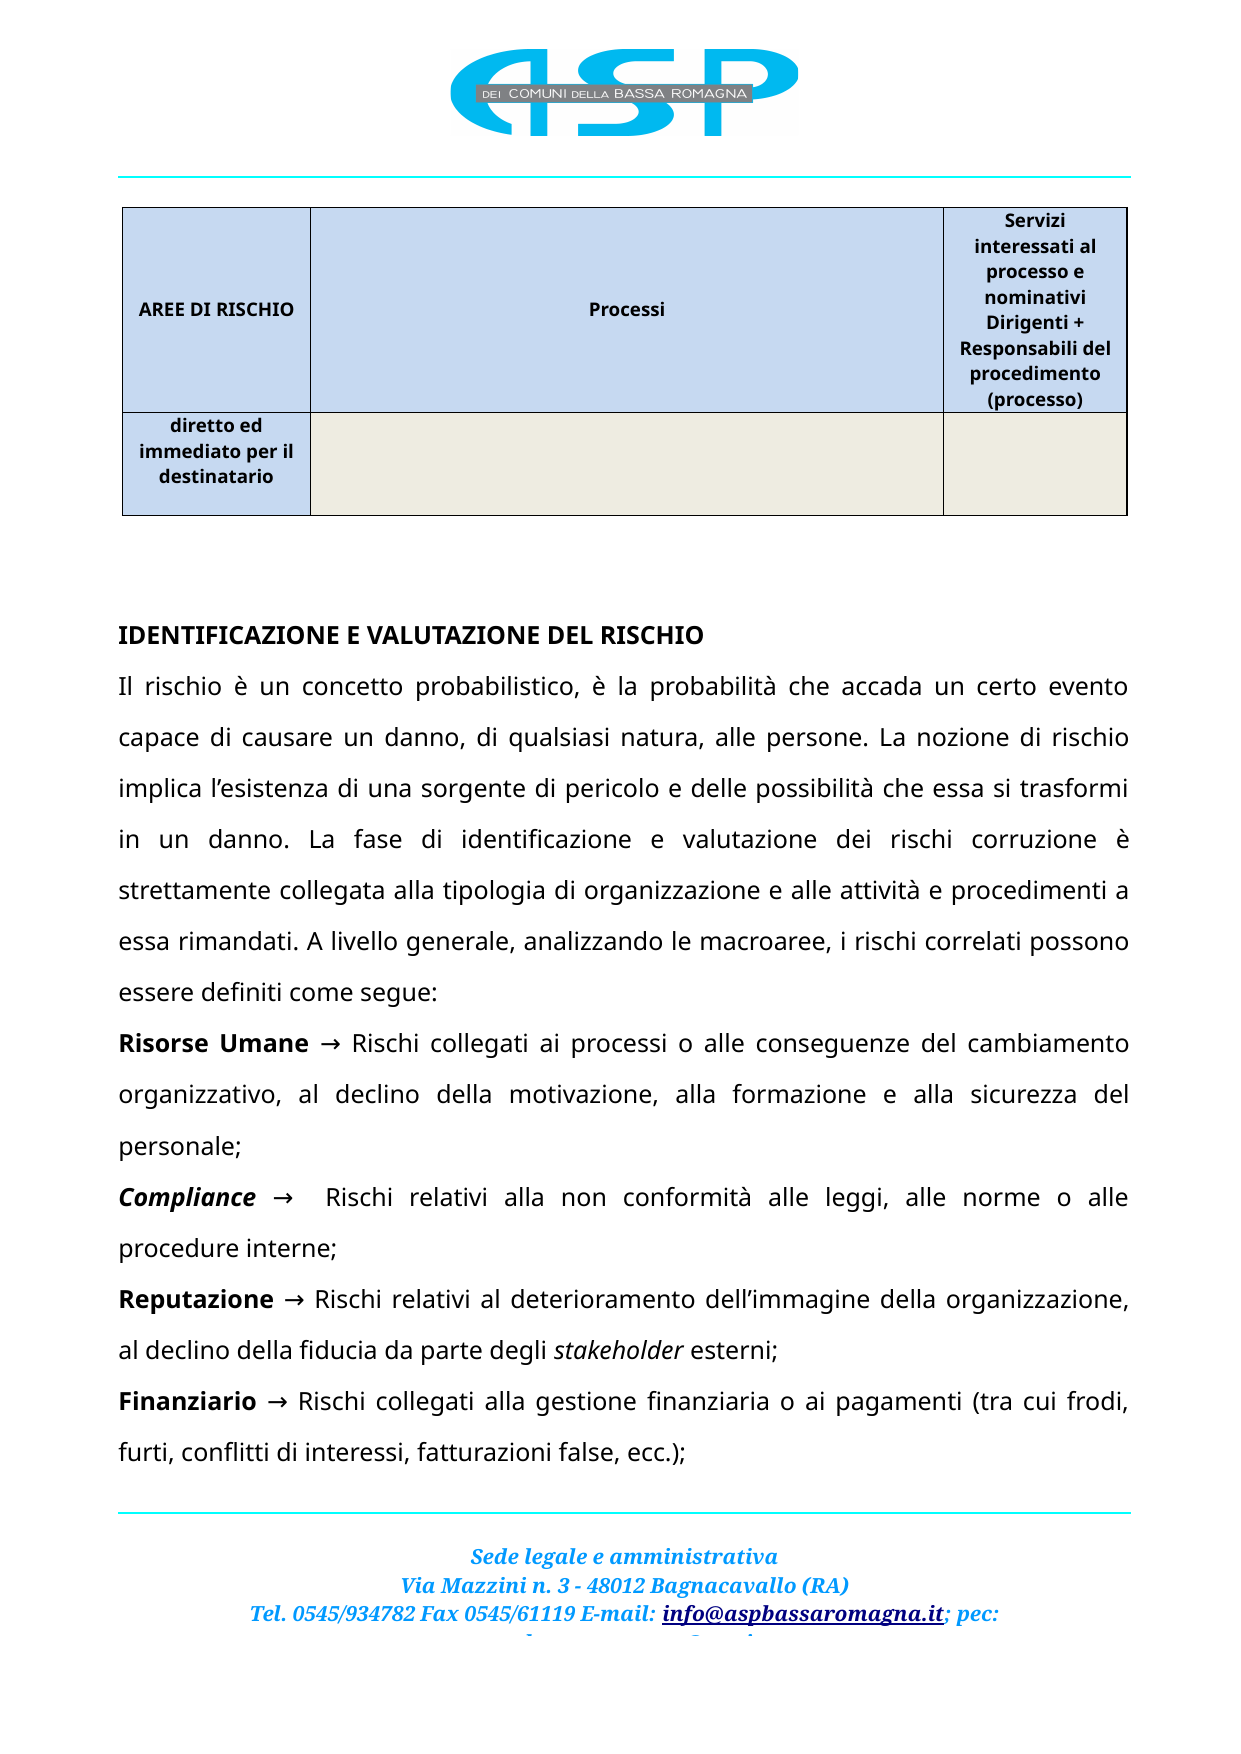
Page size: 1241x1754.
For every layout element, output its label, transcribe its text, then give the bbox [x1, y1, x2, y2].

text Il rischio è un concetto probabilistico, è la probabilità che accada un certo evento capace di causare un danno, di qualsiasi natura, alle persone. La nozione di rischio implica l’esistenza di una sorgente di pericolo e delle possibilità che essa si trasformi in un danno. La fase di identificazione e valutazione dei rischi corruzione è strettamente collegata alla tipologia di organizzazione e alle attività e procedimenti a essa rimandati. A livello generale, analizzando le macroaree, i rischi correlati possono essere definiti come segue: [118, 669, 1131, 1009]
table_header AREE DI RISCHIO [123, 208, 310, 412]
text Finanziario → Rischi collegati alla gestione finanziaria o ai pagamenti (tra cui frodi, furti, conflitti di interessi, fatturazioni false, ecc.); [118, 1383, 1131, 1468]
table_header Servizi interessati al processo e nominativi Dirigenti + Responsabili del procedimento (processo) [944, 208, 1126, 412]
text IDENTIFICAZIONE E VALUTAZIONE DEL RISCHIO [118, 618, 1131, 652]
text Reputazione → Rischi relativi al deterioramento dell’immagine della organizzazione, al declino della fiducia da parte degli stakeholder esterni; [118, 1281, 1131, 1366]
table_header Processi [311, 208, 943, 412]
text Risorse Umane → Rischi collegati ai processi o alle conseguenze del cambiamento organizzativo, al declino della motivazione, alla formazione e alla sicurezza del personale; [118, 1026, 1131, 1162]
table_cell [944, 413, 1126, 515]
table_cell [311, 413, 943, 515]
table_cell diretto ed immediato per il destinatario [123, 413, 310, 515]
text Compliance → Rischi relativi alla non conformità alle leggi, alle norme o alle procedure interne; [118, 1179, 1131, 1264]
